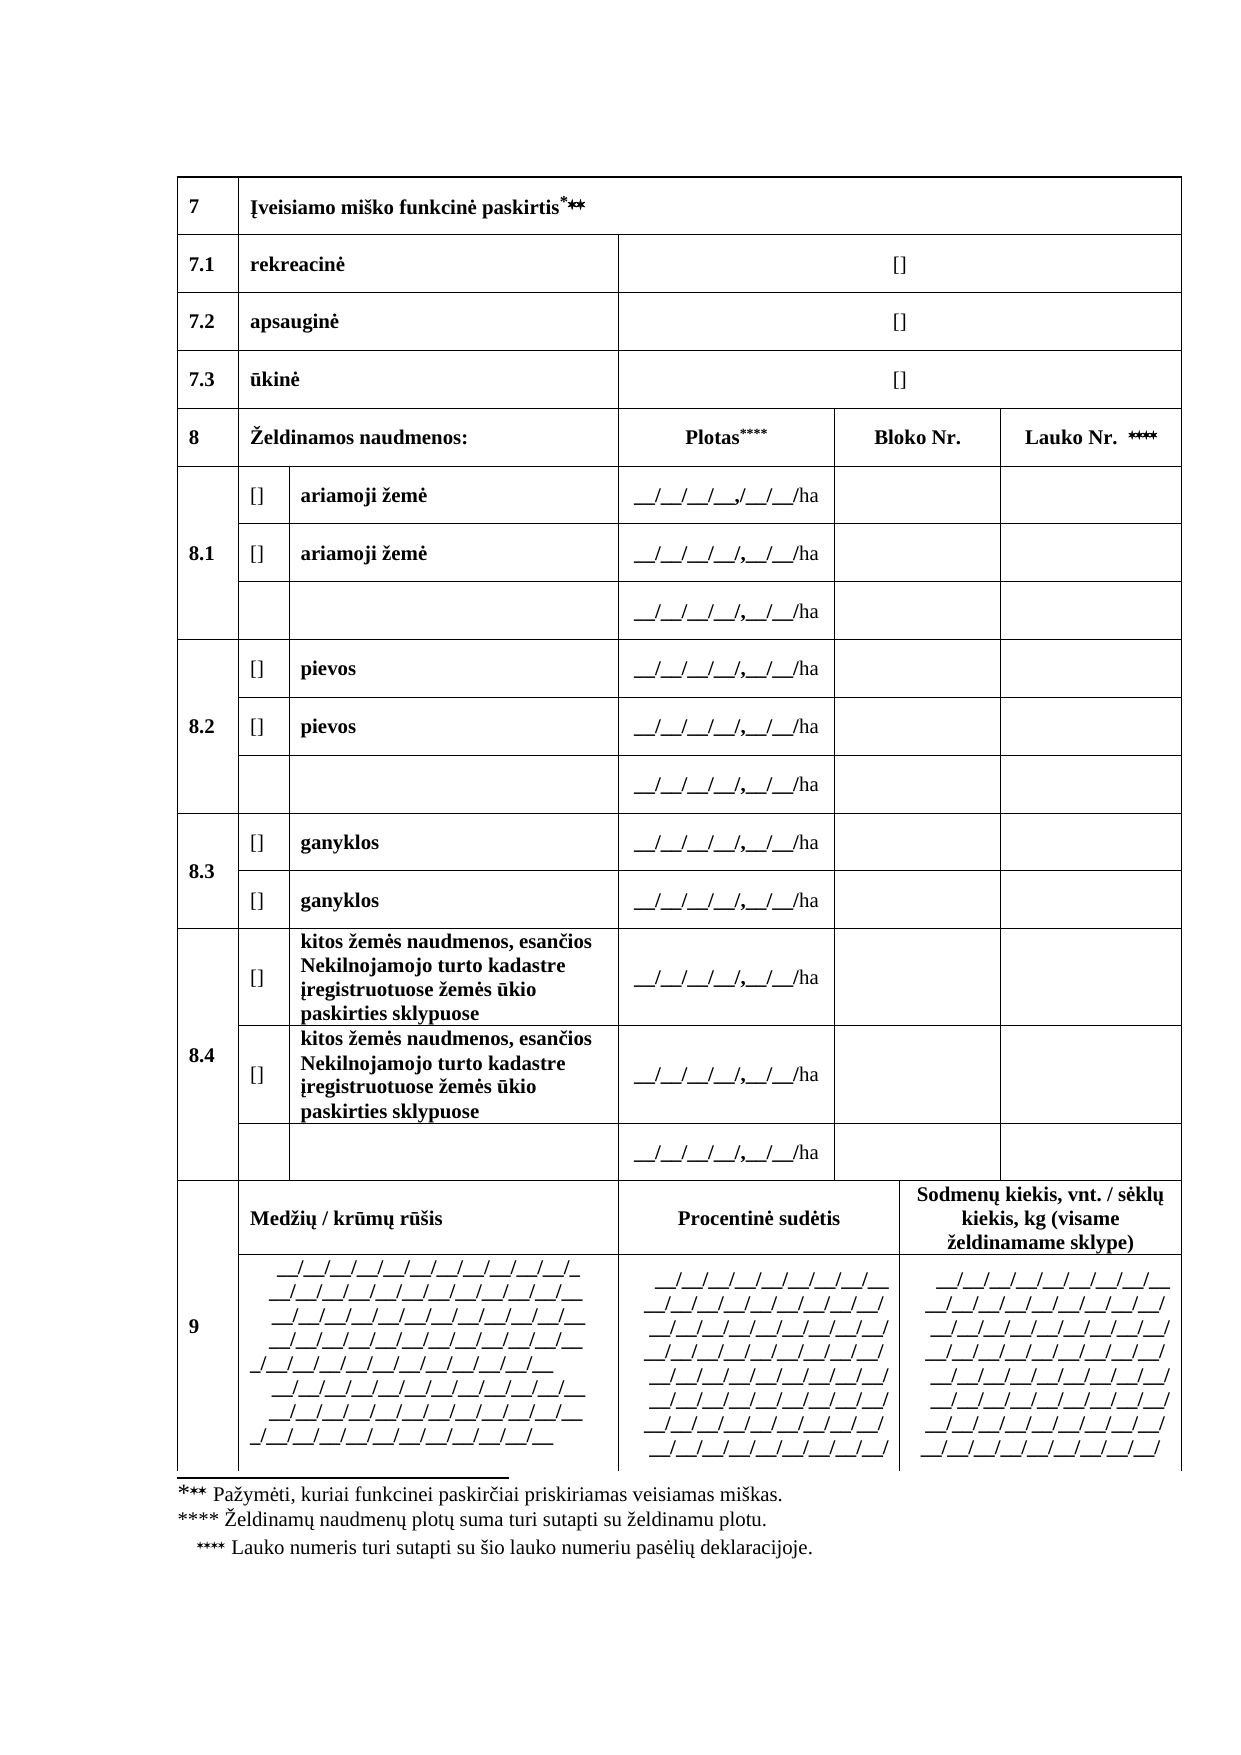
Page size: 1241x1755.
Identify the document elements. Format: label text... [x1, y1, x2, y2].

table_cell [835, 524, 1000, 581]
table_cell __/__/__/__/,__/__/ha [619, 929, 834, 1025]
table_cell __/__/__/__/,__/__/ha [619, 640, 834, 697]
table_cell 7.2 [178, 293, 238, 350]
table_cell [835, 582, 1000, 639]
table_cell [] [239, 1026, 289, 1123]
table_cell __/__/__/__/__/__/__/__/__ __/__/__/__/__/__/__/__/__/ __/__/__/__/__/__/__/__/__/ __/__/__/__/__/__/__/__/__/ __/__/__/__/__/__/__/__/__/ __/__/__/__/__/__/__/__/__/ __/__/__/__/__/__/__/__/__/ __/__/__/__/__/__/__/__/__/ [619, 1255, 899, 1471]
table_cell __/__/__/__/__/__/__/__/__ __/__/__/__/__/__/__/__/__/ __/__/__/__/__/__/__/__/__/ __/__/__/__/__/__/__/__/__/ __/__/__/__/__/__/__/__/__/ __/__/__/__/__/__/__/__/__/ __/__/__/__/__/__/__/__/__/ __/__/__/__/__/__/__/__/__/ [900, 1255, 1181, 1471]
table_cell [1001, 467, 1181, 523]
table_cell 7.1 [178, 235, 238, 292]
table_cell [290, 1124, 618, 1180]
table_cell [] [239, 871, 289, 928]
table_cell 9 [178, 1181, 238, 1471]
table_cell [1001, 929, 1181, 1025]
table_cell [] [239, 814, 289, 870]
table_cell [618, 178, 1181, 234]
table_cell __/__/__/__/,__/__/ha [619, 582, 834, 639]
table_cell [835, 1026, 1000, 1123]
table_cell [835, 1124, 1000, 1180]
table_cell pievos [290, 698, 618, 754]
table_cell Sodmenų kiekis, vnt. / sėklų kiekis, kg (visame želdinamame sklype) [900, 1181, 1181, 1254]
table_cell Medžių / krūmų rūšis [239, 1181, 618, 1254]
table_cell [1001, 698, 1181, 754]
table_cell [] [619, 235, 1181, 292]
table_cell 8.1 [178, 467, 238, 639]
table_cell [239, 756, 289, 812]
table_cell [835, 640, 1000, 697]
table_cell [1001, 1026, 1181, 1123]
table_cell [290, 756, 618, 812]
table_cell [835, 698, 1000, 754]
table_cell __/__/__/__/,__/__/ha [619, 1124, 834, 1180]
table_cell Želdinamos naudmenos: [239, 409, 618, 466]
table_cell [1001, 1124, 1181, 1180]
table_cell [] [619, 293, 1181, 350]
table_cell [1001, 756, 1181, 812]
table_cell [239, 582, 289, 639]
table_cell [1001, 640, 1181, 697]
table_cell kitos žemės naudmenos, esančios Nekilnojamojo turto kadastre įregistruotuose žemės ūkio paskirties sklypuose [290, 1026, 618, 1123]
table_cell 8.4 [178, 929, 238, 1180]
table_cell Plotas [619, 409, 834, 466]
table_cell [1001, 871, 1181, 928]
table_cell ūkinė [239, 351, 618, 408]
table_cell __/__/__/__/,__/__/ha [619, 1026, 834, 1123]
table_cell 8 [178, 409, 238, 466]
table_cell __/__/__/__/,__/__/ha [619, 698, 834, 754]
table_cell __/__/__/__/,__/__/ha [619, 871, 834, 928]
table_cell [835, 467, 1000, 523]
table_cell rekreacinė [239, 235, 618, 292]
table_cell [] [239, 698, 289, 754]
table_cell __/__/__/__/,__/__/ha [619, 756, 834, 812]
table_cell [] [239, 640, 289, 697]
table_cell [] [239, 467, 289, 523]
table_cell __/__/__/__/__/__/__/__/__/__/__/_ __/__/__/__/__/__/__/__/__/__/__/__ __/__/__/__/__/__/__/__/__/__/__/__ __/__/__/__/__/__/__/__/__/__/__/__ _/__/__/__/__/__/__/__/__/__/__/__ __/__/__/__/__/__/__/__/__/__/__/__ __/__/__/__/__/__/__/__/__/__/__/__ _/__/__/__/__/__/__/__/__/__/__/__ [239, 1255, 618, 1471]
table_cell [1001, 814, 1181, 870]
table_cell apsauginė [239, 293, 618, 350]
table_cell __/__/__/__/,__/__/ha [619, 524, 834, 581]
table_cell ganyklos [290, 871, 618, 928]
table_cell __/__/__/__/,__/__/ha [619, 814, 834, 870]
table_cell Lauko Nr. [1001, 409, 1181, 466]
table_cell Bloko Nr. [835, 409, 1000, 466]
table_cell [835, 929, 1000, 1025]
table_cell ganyklos [290, 814, 618, 870]
table_cell [] [239, 929, 289, 1025]
table_cell __/__/__/__,/__/__/ha [619, 467, 834, 523]
table_cell Įveisiamo miško funkcinė paskirtis** [239, 178, 618, 234]
table_cell 7.3 [178, 351, 238, 408]
table_cell [1001, 582, 1181, 639]
table_cell 7 [178, 178, 238, 234]
table_cell [835, 756, 1000, 812]
table_cell ariamoji žemė [290, 524, 618, 581]
table_cell ariamoji žemė [290, 467, 618, 523]
table_cell [] [619, 351, 1181, 408]
table_cell [239, 1124, 289, 1180]
table_cell [835, 814, 1000, 870]
table_cell [1001, 524, 1181, 581]
table_cell Procentinė sudėtis [619, 1181, 899, 1254]
table_cell [] [239, 524, 289, 581]
table_cell pievos [290, 640, 618, 697]
table_cell 8.3 [178, 814, 238, 928]
table_cell [835, 871, 1000, 928]
table_cell kitos žemės naudmenos, esančios Nekilnojamojo turto kadastre įregistruotuose žemės ūkio paskirties sklypuose [290, 929, 618, 1025]
table_cell 8.2 [178, 640, 238, 812]
table_cell [290, 582, 618, 639]
